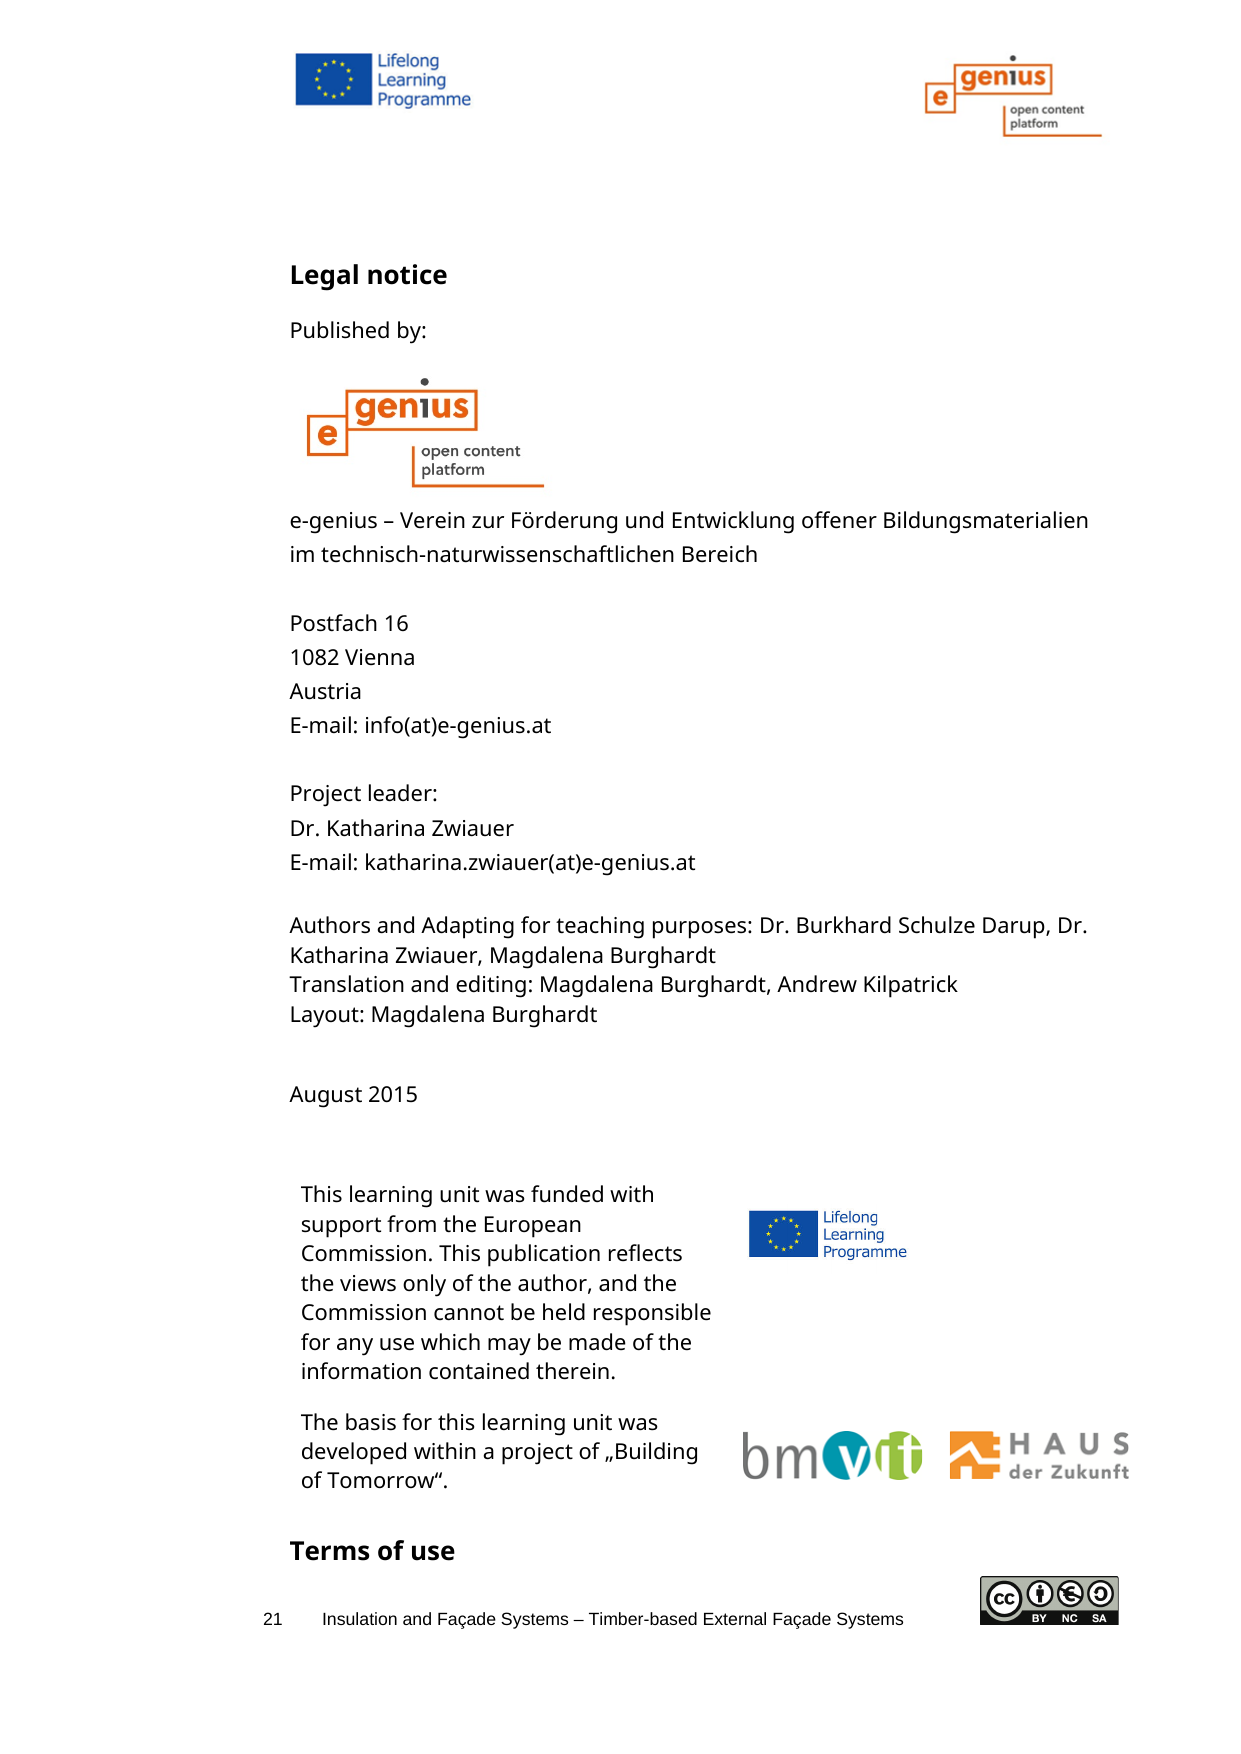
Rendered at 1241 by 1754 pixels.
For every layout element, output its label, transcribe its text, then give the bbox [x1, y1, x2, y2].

table_cell [939, 1406, 1145, 1536]
table_header [732, 1179, 953, 1406]
text Layout: Magdalena Burghardt [289, 999, 1119, 1028]
table_cell [1145, 1406, 1240, 1536]
text e-genius – Verein zur Förderung und Entwicklung offener Bildungsmaterialien im technisch-naturwissenschaftlichen Bereich [289, 505, 1119, 569]
table_header [1175, 1179, 1240, 1406]
table_cell [732, 1406, 938, 1536]
text Published by: [289, 315, 1119, 345]
text Terms of use [289, 1536, 1119, 1566]
subtitle Legal notice [289, 261, 1119, 290]
table_cell The basis for this learning unit was developed within a project of „Building of Tomorrow“. [204, 1406, 732, 1536]
text August 2015 [289, 1079, 1119, 1108]
text Authors and Adapting for teaching purposes: Dr. Burkhard Schulze Darup, Dr. Katharina Zwiauer, Magdalena Burghardt [289, 910, 1119, 969]
text Postfach 16 1082 Vienna Austria [289, 608, 1119, 706]
table_header [953, 1179, 1175, 1406]
text E-mail: info(at)e-genius.at [289, 710, 1119, 740]
table_header This learning unit was funded with support from the European Commission. This publication reflects the views only of the author, and the Commission cannot be held responsible for any use which may be made of the information contained therein. [204, 1179, 732, 1406]
text Translation and editing: Magdalena Burghardt, Andrew Kilpatrick [289, 969, 1119, 999]
text Project leader: Dr. Katharina Zwiauer E-mail: katharina.zwiauer(at)e-genius.at [289, 778, 1119, 877]
